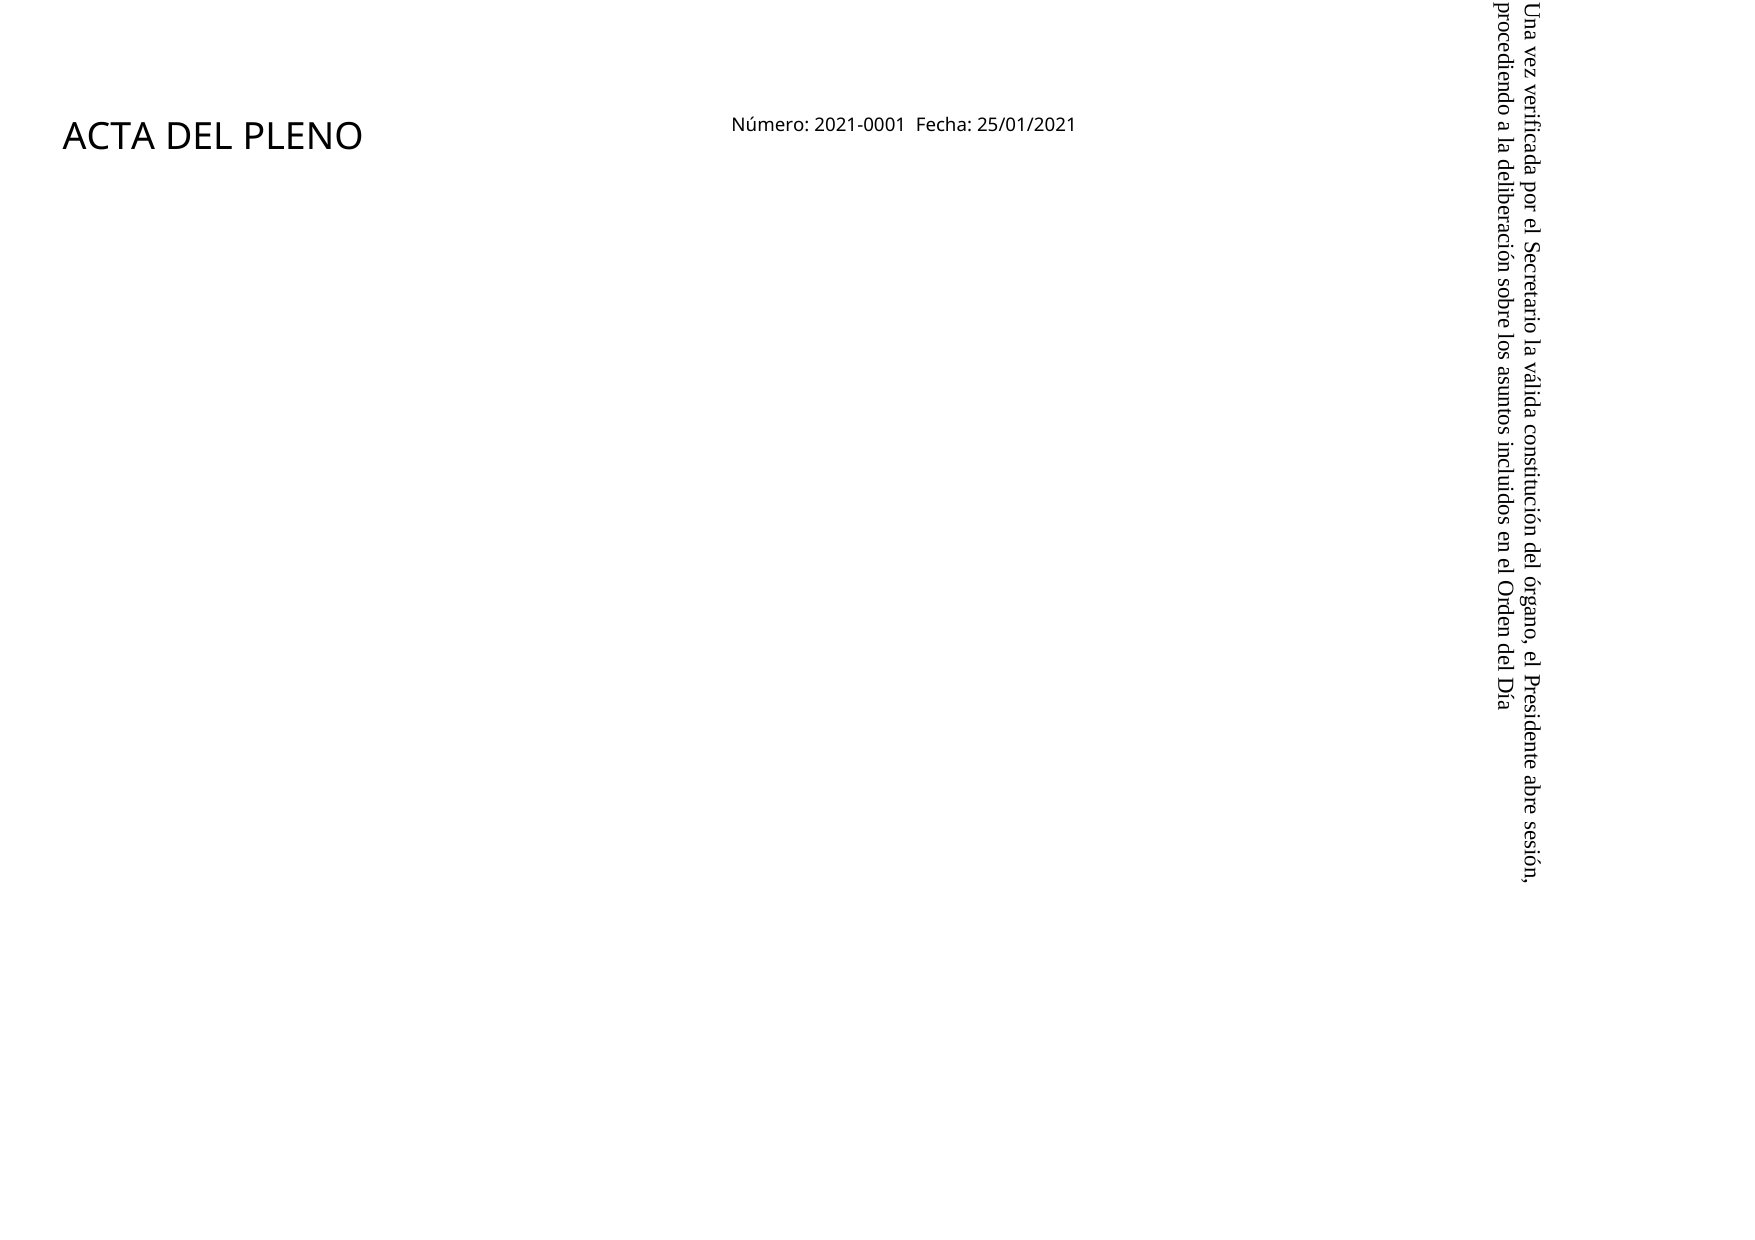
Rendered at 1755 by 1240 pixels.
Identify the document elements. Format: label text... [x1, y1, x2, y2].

subtitle ACTA DEL PLENO [62, 114, 713, 158]
text Número: 2021-0001 Fecha: 25/01/2021 [731, 0, 1692, 888]
text Una vez verificada por el Secretario la válida constitución del órgano, el Presidente abre sesión, procediendo a la deliberación sobre los asuntos incluidos en el Orden del Día [1493, 2, 1546, 888]
